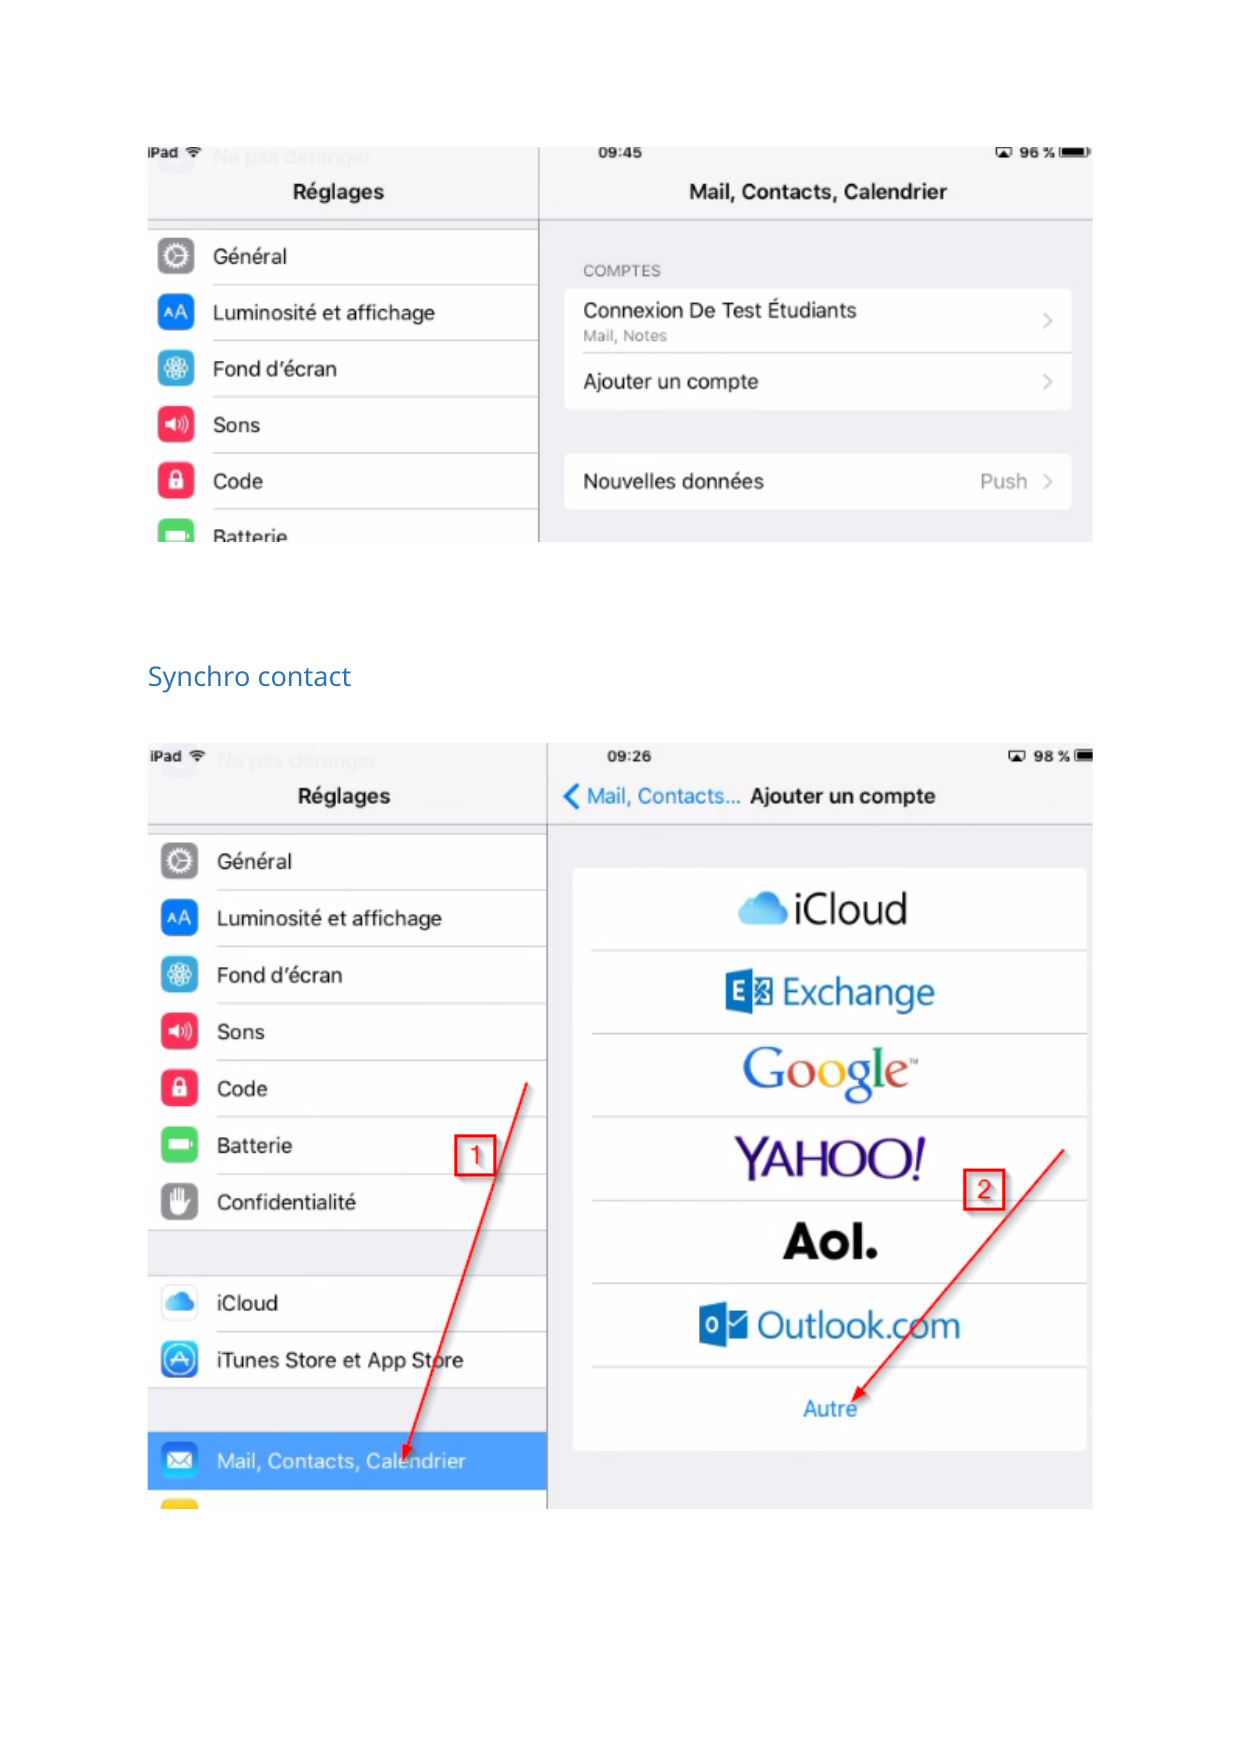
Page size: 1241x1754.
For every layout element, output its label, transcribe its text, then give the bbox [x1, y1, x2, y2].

subtitle Synchro contact [148, 657, 1093, 694]
